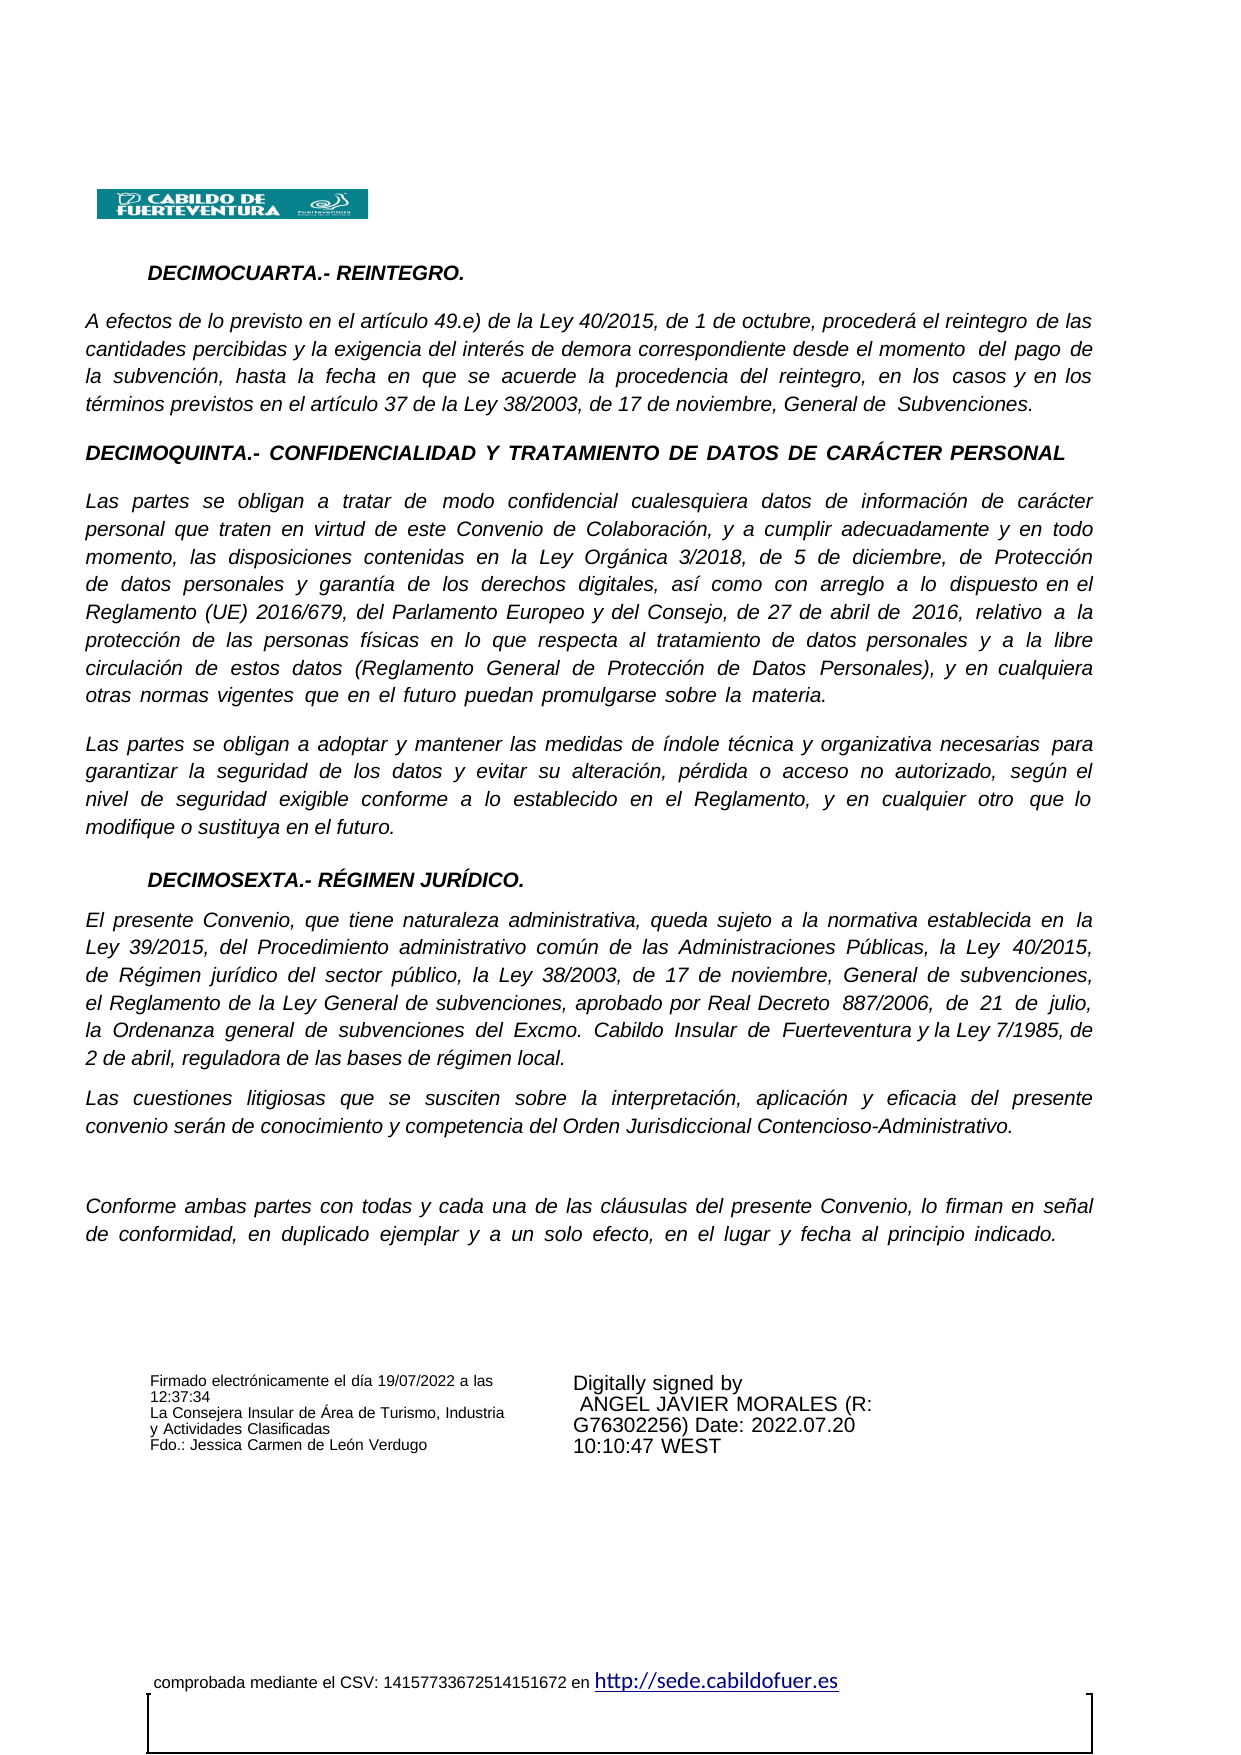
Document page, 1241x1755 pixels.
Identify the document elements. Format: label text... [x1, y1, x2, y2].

text Las partes se obligan a tratar de modo confidencial cualesquiera datos de información de carácter personal que traten en virtud de este Convenio de Colaboración, y a cumplir adecuadamente y en todo momento, las disposiciones contenidas en la Ley Orgánica 3/2018, de 5 de diciembre, de Protección de datos personales y garantía de los derechos digitales, así como con arreglo a lo dispuesto en el Reglamento (UE) 2016/679, del Parlamento Europeo y del Consejo, de 27 de abril de 2016, relativo a la protección de las personas físicas en lo que respecta al tratamiento de datos personales y a la libre circulación de estos datos (Reglamento General de Protección de Datos Personales), y en cualquiera otras normas vigentes que en el futuro puedan promulgarse sobre la materia. [85, 489, 1093, 707]
text A efectos de lo previsto en el artículo 49.e) de la Ley 40/2015, de 1 de octubre, procederá el reintegro de las cantidades percibidas y la exigencia del interés de demora correspondiente desde el momento del pago de la subvención, hasta la fecha en que se acuerde la procedencia del reintegro, en los casos y en los términos previstos en el artículo 37 de la Ley 38/2003, de 17 de noviembre, General de Subvenciones. [85, 309, 1093, 416]
text Fdo.: Jessica Carmen de León Verdugo [150, 1437, 508, 1453]
text Las cuestiones litigiosas que se susciten sobre la interpretación, aplicación y eficacia del presente convenio serán de conocimiento y competencia del Orden Jurisdiccional Contencioso-Administrativo. [85, 1086, 1093, 1138]
subtitle DECIMOSEXTA.- RÉGIMEN JURÍDICO. [147, 867, 1107, 891]
text El presente Convenio, que tiene naturaleza administrativa, queda sujeto a la normativa establecida en la Ley 39/2015, del Procedimiento administrativo común de las Administraciones Públicas, la Ley 40/2015, de Régimen jurídico del sector público, la Ley 38/2003, de 17 de noviembre, General de subvenciones, el Reglamento de la Ley General de subvenciones, aprobado por Real Decreto 887/2006, de 21 de julio, la Ordenanza general de subvenciones del Excmo. Cabildo Insular de Fuerteventura y la Ley 7/1985, de 2 de abril, reguladora de las bases de régimen local. [85, 907, 1093, 1070]
text ANGEL JAVIER MORALES (R: G76302256) Date: 2022.07.20 10:10:47 WEST [573, 1395, 934, 1458]
subtitle DECIMOQUINTA.- CONFIDENCIALIDAD Y TRATAMIENTO DE DATOS DE CARÁCTER PERSONAL [85, 440, 1093, 464]
text Conforme ambas partes con todas y cada una de las cláusulas del presente Convenio, lo firman en señal de conformidad, en duplicado ejemplar y a un solo efecto, en el lugar y fecha al principio indicado. [85, 1194, 1093, 1246]
subtitle DECIMOCUARTA.- REINTEGRO. [147, 260, 1107, 284]
text La Consejera Insular de Área de Turismo, Industria y Actividades Clasificadas [150, 1406, 508, 1437]
picture [97, 189, 369, 219]
text Firmado electrónicamente el día 19/07/2022 a las 12:37:34 [150, 1374, 497, 1406]
text Las partes se obligan a adoptar y mantener las medidas de índole técnica y organizativa necesarias para garantizar la seguridad de los datos y evitar su alteración, pérdida o acceso no autorizado, según el nivel de seguridad exigible conforme a lo establecido en el Reglamento, y en cualquier otro que lo modifique o sustituya en el futuro. [85, 732, 1093, 839]
text Digitally signed by [573, 1374, 934, 1395]
